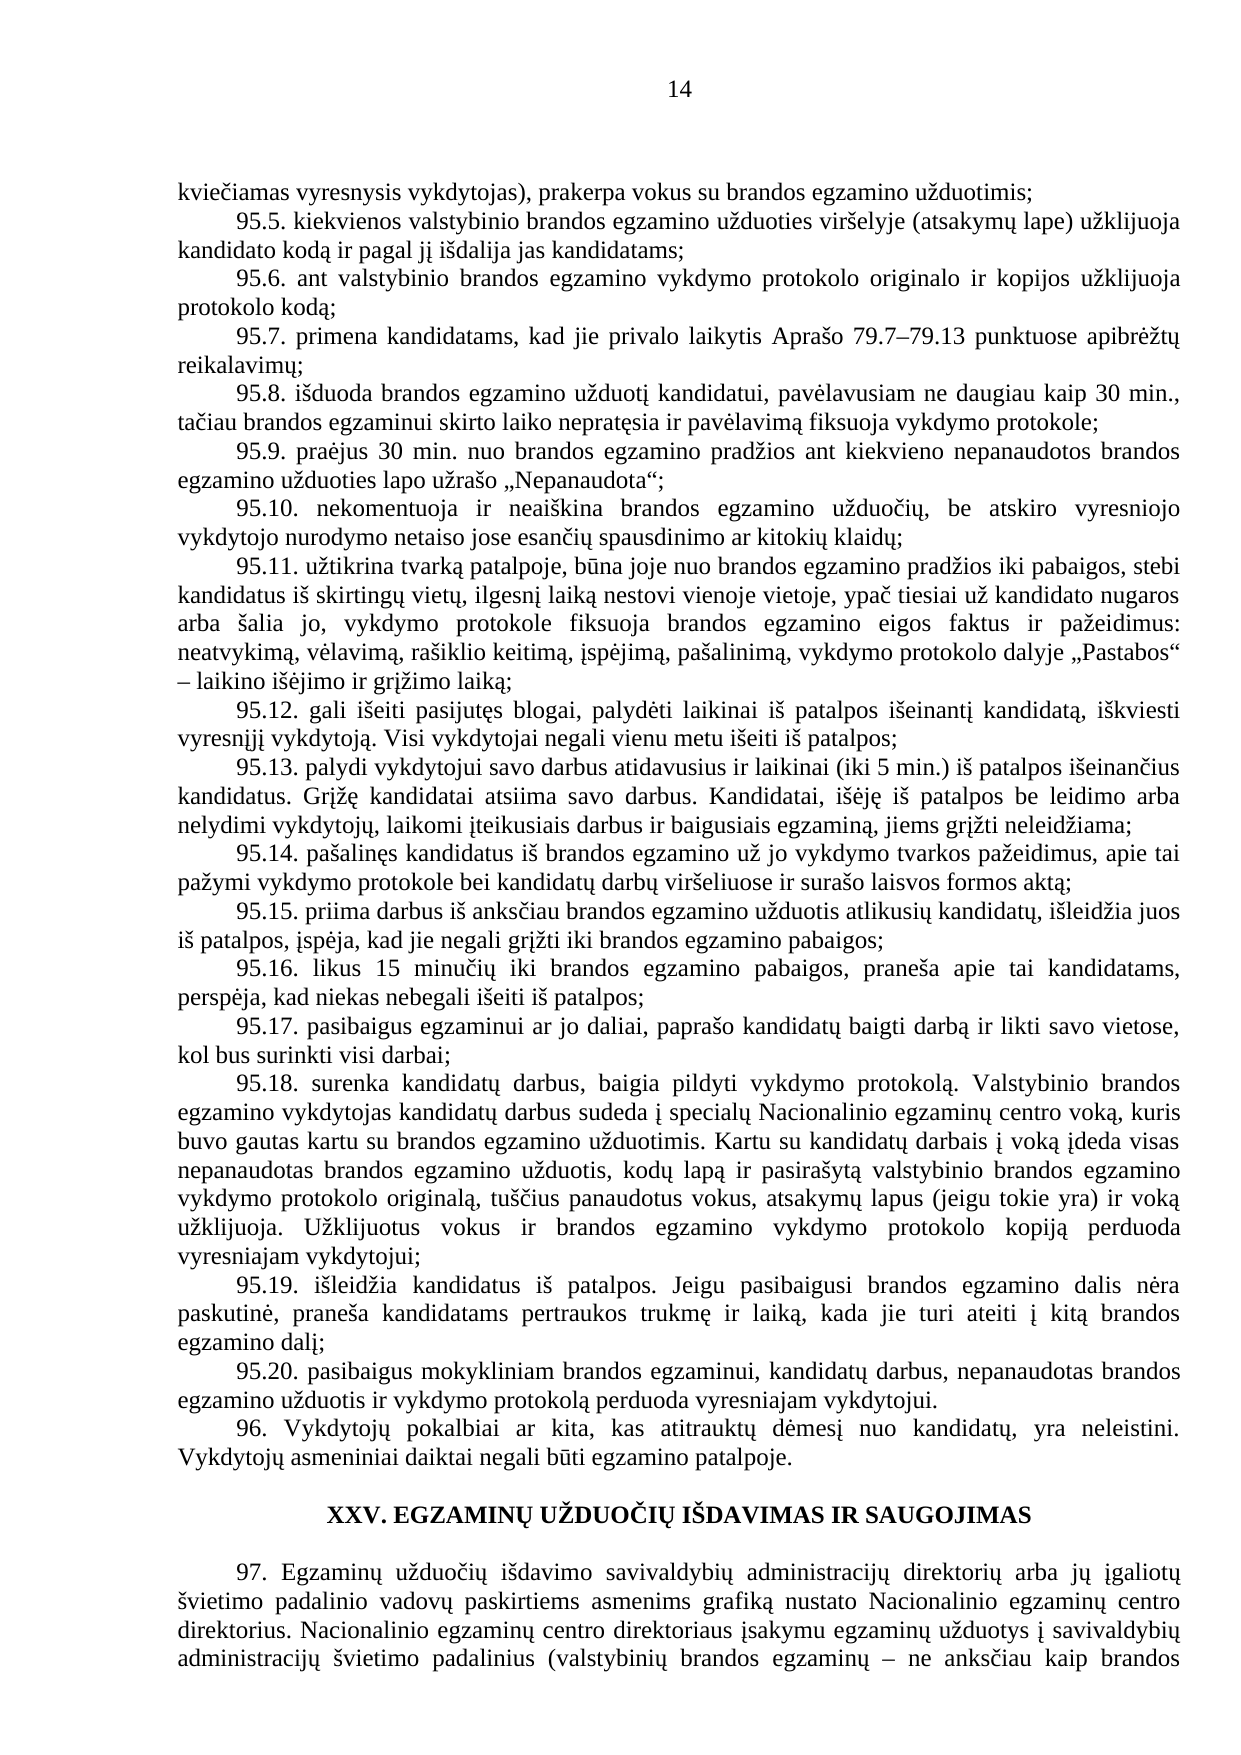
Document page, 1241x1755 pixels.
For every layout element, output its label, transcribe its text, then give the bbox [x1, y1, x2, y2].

text 95.10. nekomentuoja ir neaiškina brandos egzamino užduočių, be atskiro vyresniojo vykdytojo nurodymo netaiso jose esančių spausdinimo ar kitokių klaidų; [177, 493, 1181, 551]
text 95.6. ant valstybinio brandos egzamino vykdymo protokolo originalo ir kopijos užklijuoja protokolo kodą; [177, 263, 1181, 321]
text 95.11. užtikrina tvarką patalpoje, būna joje nuo brandos egzamino pradžios iki pabaigos, stebi kandidatus iš skirtingų vietų, ilgesnį laiką nestovi vienoje vietoje, ypač tiesiai už kandidato nugaros arba šalia jo, vykdymo protokole fiksuoja brandos egzamino eigos faktus ir pažeidimus: neatvykimą, vėlavimą, rašiklio keitimą, įspėjimą, pašalinimą, vykdymo protokolo dalyje „Pastabos“ – laikino išėjimo ir grįžimo laiką; [177, 551, 1181, 695]
text 96. Vykdytojų pokalbiai ar kita, kas atitrauktų dėmesį nuo kandidatų, yra neleistini. Vykdytojų asmeniniai daiktai negali būti egzamino patalpoje. [177, 1413, 1181, 1471]
text 95.15. priima darbus iš anksčiau brandos egzamino užduotis atlikusių kandidatų, išleidžia juos iš patalpos, įspėja, kad jie negali grįžti iki brandos egzamino pabaigos; [177, 896, 1181, 953]
text 95.8. išduoda brandos egzamino užduotį kandidatui, pavėlavusiam ne daugiau kaip 30 min., tačiau brandos egzaminui skirto laiko nepratęsia ir pavėlavimą fiksuoja vykdymo protokole; [177, 378, 1181, 436]
text kviečiamas vyresnysis vykdytojas), prakerpa vokus su brandos egzamino užduotimis; [177, 177, 1181, 206]
text XXV. EGZAMINŲ UŽDUOČIŲ IŠDAVIMAS IR SAUGOJIMAS [177, 1500, 1181, 1528]
text 95.16. likus 15 minučių iki brandos egzamino pabaigos, praneša apie tai kandidatams, perspėja, kad niekas nebegali išeiti iš patalpos; [177, 953, 1181, 1011]
text 95.17. pasibaigus egzaminui ar jo daliai, paprašo kandidatų baigti darbą ir likti savo vietose, kol bus surinkti visi darbai; [177, 1011, 1181, 1068]
text 95.14. pašalinęs kandidatus iš brandos egzamino už jo vykdymo tvarkos pažeidimus, apie tai pažymi vykdymo protokole bei kandidatų darbų viršeliuose ir surašo laisvos formos aktą; [177, 838, 1181, 896]
text 95.12. gali išeiti pasijutęs blogai, palydėti laikinai iš patalpos išeinantį kandidatą, iškviesti vyresnįjį vykdytoją. Visi vykdytojai negali vienu metu išeiti iš patalpos; [177, 695, 1181, 752]
text 95.18. surenka kandidatų darbus, baigia pildyti vykdymo protokolą. Valstybinio brandos egzamino vykdytojas kandidatų darbus sudeda į specialų Nacionalinio egzaminų centro voką, kuris buvo gautas kartu su brandos egzamino užduotimis. Kartu su kandidatų darbais į voką įdeda visas nepanaudotas brandos egzamino užduotis, kodų lapą ir pasirašytą valstybinio brandos egzamino vykdymo protokolo originalą, tuščius panaudotus vokus, atsakymų lapus (jeigu tokie yra) ir voką užklijuoja. Užklijuotus vokus ir brandos egzamino vykdymo protokolo kopiją perduoda vyresniajam vykdytojui; [177, 1068, 1181, 1270]
text 95.19. išleidžia kandidatus iš patalpos. Jeigu pasibaigusi brandos egzamino dalis nėra paskutinė, praneša kandidatams pertraukos trukmę ir laiką, kada jie turi ateiti į kitą brandos egzamino dalį; [177, 1270, 1181, 1356]
text 95.9. praėjus 30 min. nuo brandos egzamino pradžios ant kiekvieno nepanaudotos brandos egzamino užduoties lapo užrašo „Nepanaudota“; [177, 436, 1181, 493]
text 95.20. pasibaigus mokykliniam brandos egzaminui, kandidatų darbus, nepanaudotas brandos egzamino užduotis ir vykdymo protokolą perduoda vyresniajam vykdytojui. [177, 1356, 1181, 1413]
text 95.7. primena kandidatams, kad jie privalo laikytis Aprašo 79.7–79.13 punktuose apibrėžtų reikalavimų; [177, 321, 1181, 378]
text 95.13. palydi vykdytojui savo darbus atidavusius ir laikinai (iki 5 min.) iš patalpos išeinančius kandidatus. Grįžę kandidatai atsiima savo darbus. Kandidatai, išėję iš patalpos be leidimo arba nelydimi vykdytojų, laikomi įteikusiais darbus ir baigusiais egzaminą, jiems grįžti neleidžiama; [177, 752, 1181, 838]
text 97. Egzaminų užduočių išdavimo savivaldybių administracijų direktorių arba jų įgaliotų švietimo padalinio vadovų paskirtiems asmenims grafiką nustato Nacionalinio egzaminų centro direktorius. Nacionalinio egzaminų centro direktoriaus įsakymu egzaminų užduotys į savivaldybių administracijų švietimo padalinius (valstybinių brandos egzaminų – ne anksčiau kaip brandos [177, 1557, 1181, 1672]
text 95.5. kiekvienos valstybinio brandos egzamino užduoties viršelyje (atsakymų lape) užklijuoja kandidato kodą ir pagal jį išdalija jas kandidatams; [177, 206, 1181, 263]
